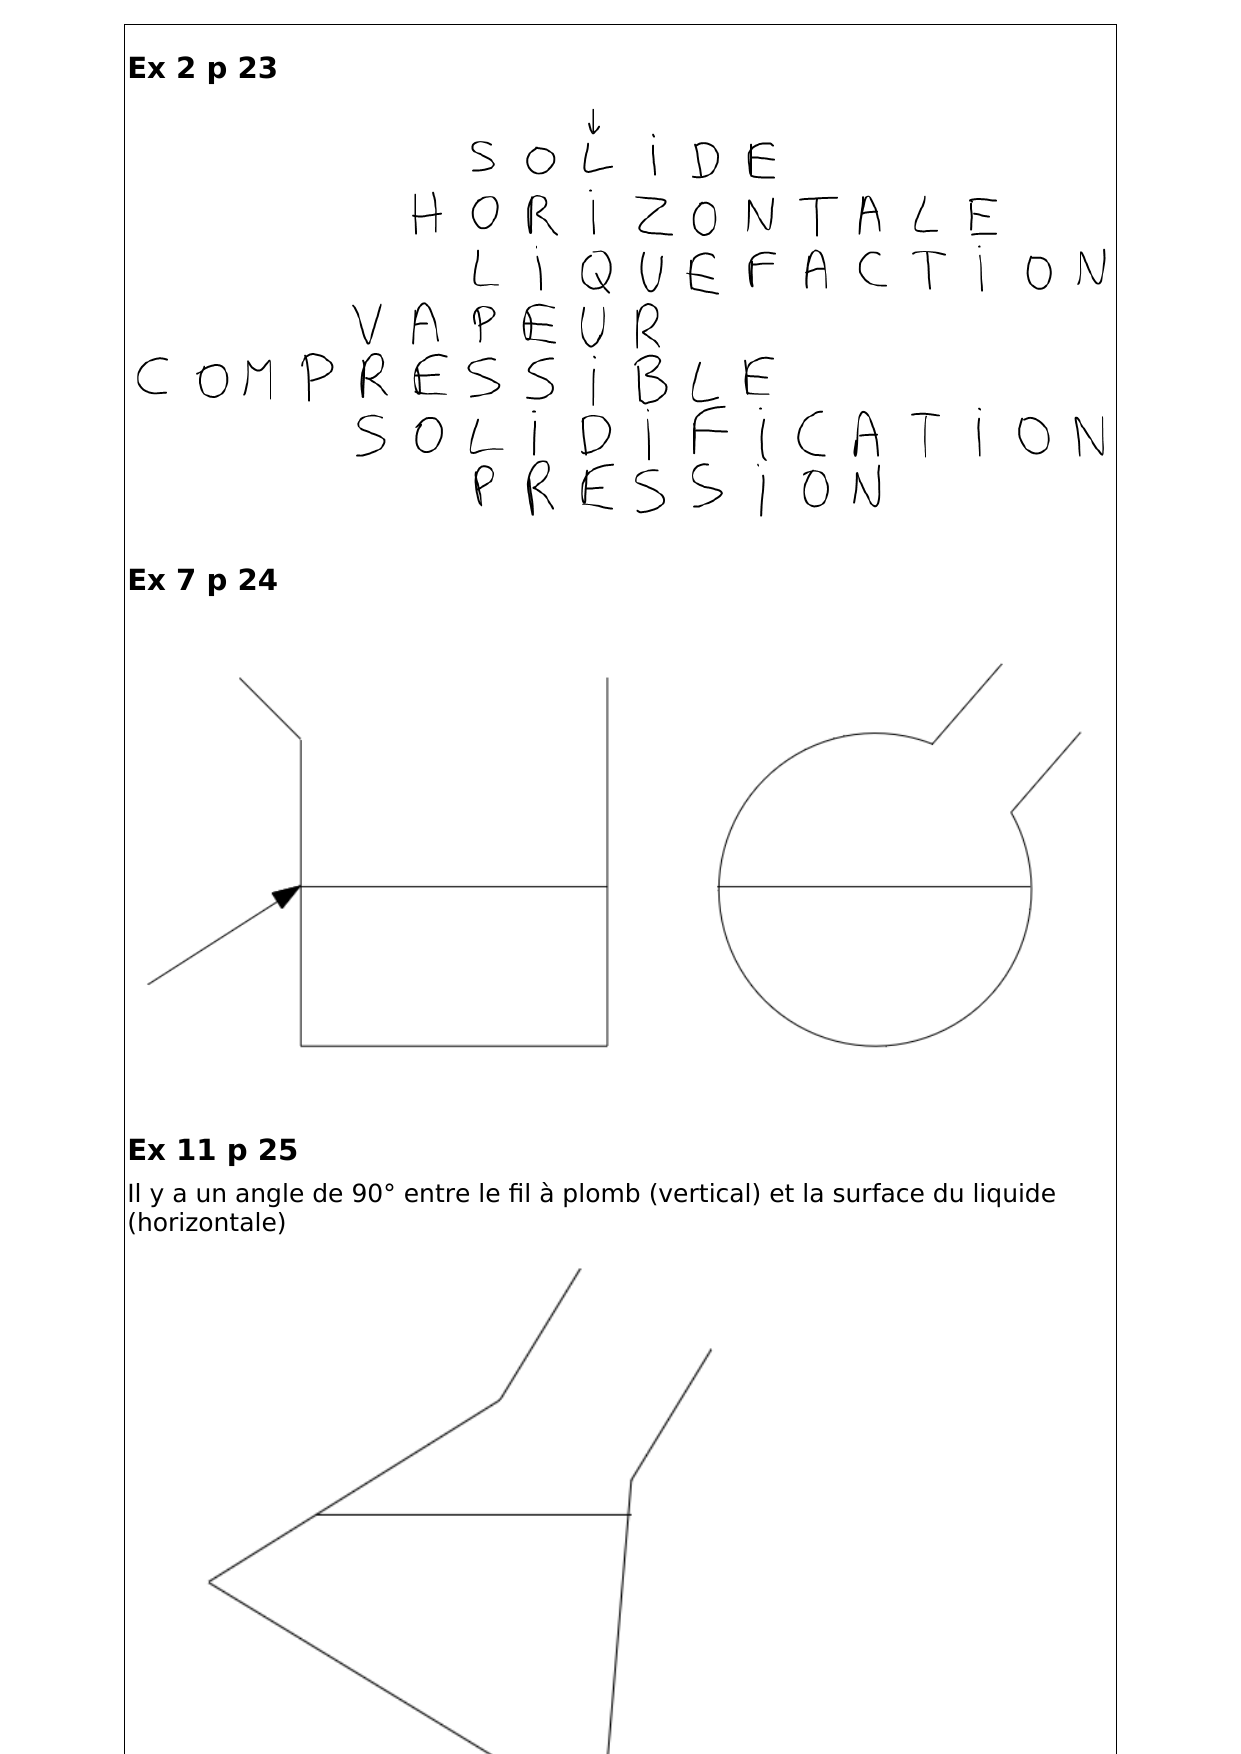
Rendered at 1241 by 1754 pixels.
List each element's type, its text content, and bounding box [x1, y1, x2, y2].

picture [127, 98, 1114, 526]
picture [127, 1250, 776, 1754]
picture [127, 609, 1114, 1096]
table_header Ex 2 p 23 Ex 7 p 24 Ex 11 p 25 Il y a un angle de 90° entre le fil à plomb (vertical) et la surface du liquide (horizontale) [125, 25, 1116, 1754]
